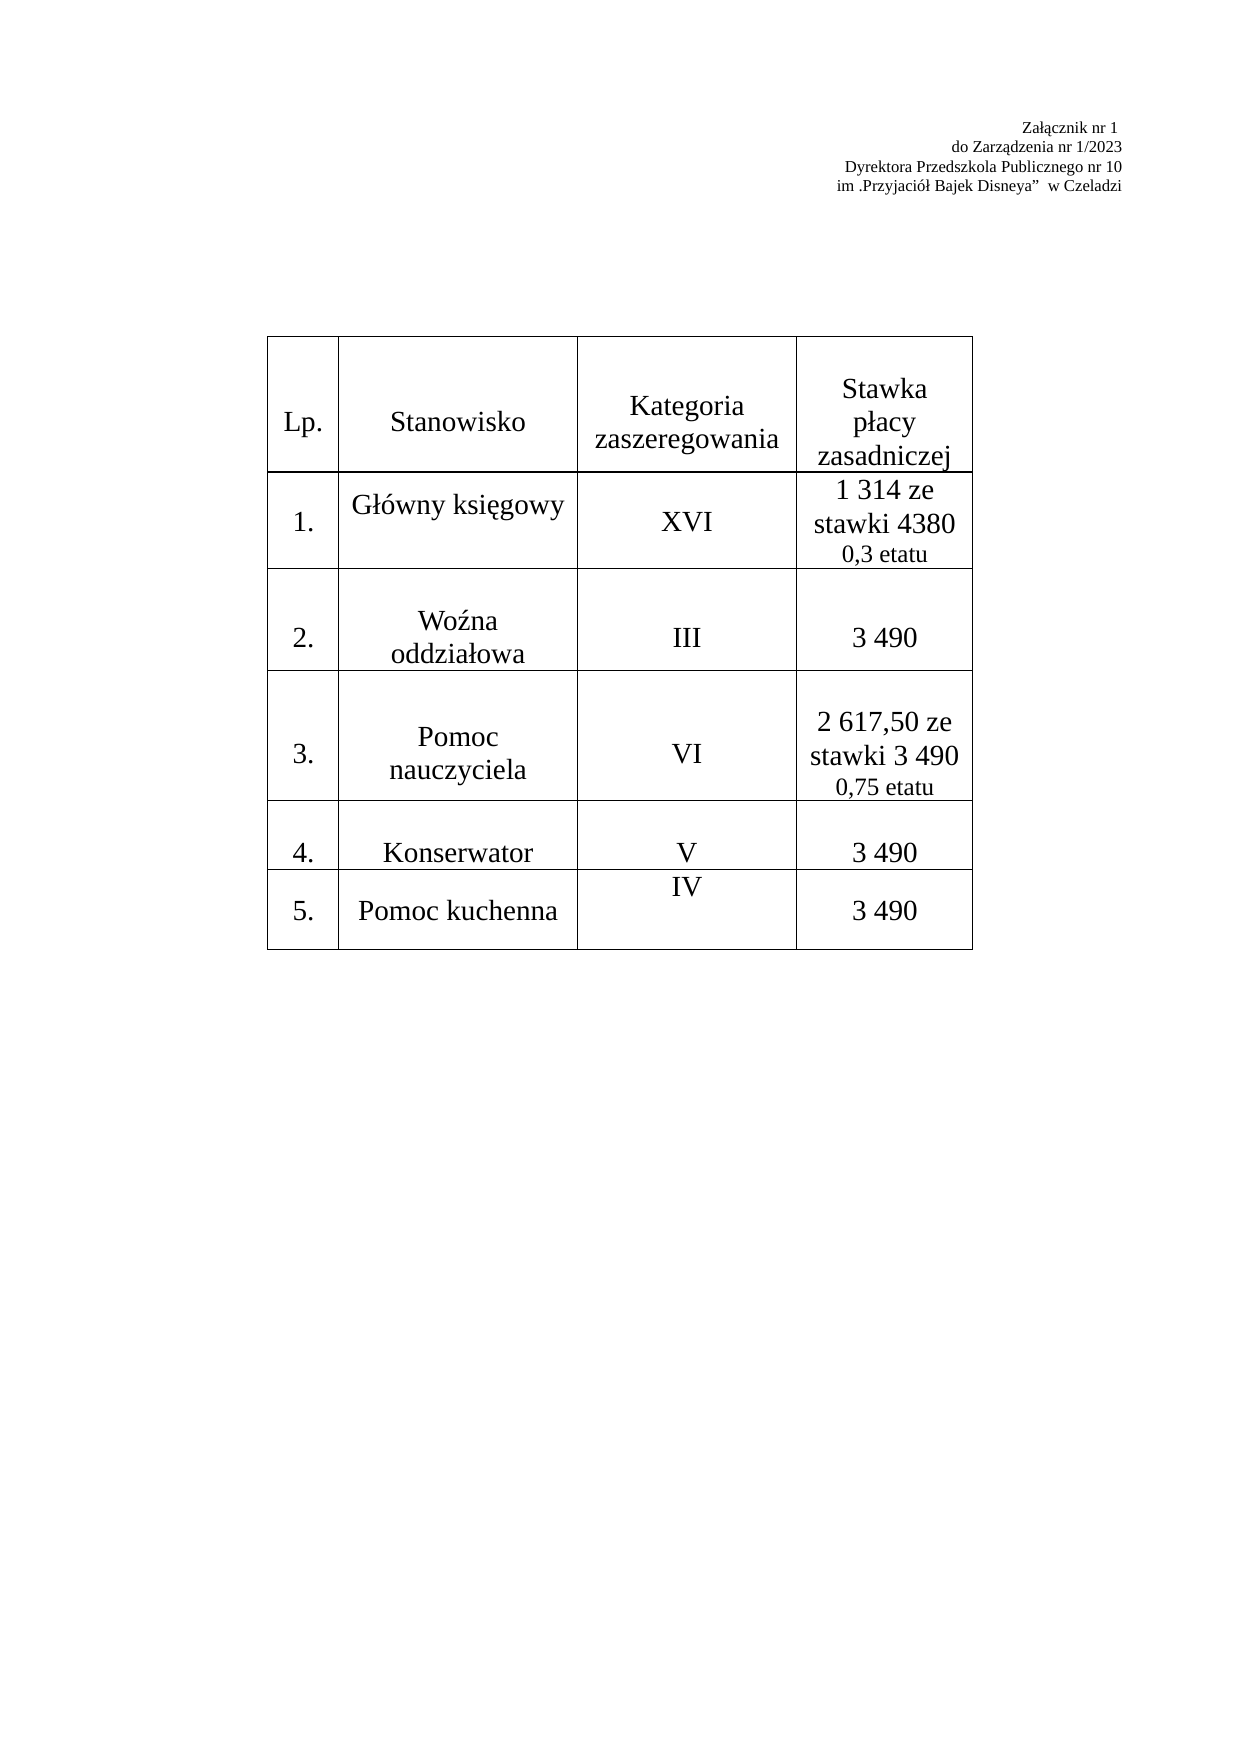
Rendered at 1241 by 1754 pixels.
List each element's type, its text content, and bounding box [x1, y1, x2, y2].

table_cell 5. [268, 870, 338, 949]
table_cell Konserwator [339, 801, 577, 868]
table_cell 3. [268, 671, 338, 800]
table_header Lp. [268, 337, 338, 471]
table_cell Pomoc nauczyciela [339, 671, 577, 800]
table_cell Główny księgowy [339, 473, 577, 568]
table_cell IV [578, 870, 796, 949]
table_header Kategoria zaszeregowania [578, 337, 796, 471]
table_cell VI [578, 671, 796, 800]
table_cell 3 490 [797, 569, 972, 670]
text im .Przyjaciół Bajek Disneya” w Czeladzi [118, 176, 1122, 195]
table_cell 2 617,50 ze stawki 3 490 0,75 etatu [797, 671, 972, 800]
table_cell III [578, 569, 796, 670]
table_cell 4. [268, 801, 338, 868]
table_cell Woźna oddziałowa [339, 569, 577, 670]
text do Zarządzenia nr 1/2023 [708, 137, 1122, 156]
table_cell V [578, 801, 796, 868]
table_cell 1 314 ze stawki 4380 0,3 etatu [797, 473, 972, 568]
table_cell 2. [268, 569, 338, 670]
text Dyrektora Przedszkola Publicznego nr 10 [118, 156, 1122, 176]
table_cell Pomoc kuchenna [339, 870, 577, 949]
table_header Stanowisko [339, 337, 577, 471]
table_cell 3 490 [797, 870, 972, 949]
table_header Stawka płacy zasadniczej [797, 337, 972, 471]
table_cell 1. [268, 473, 338, 568]
table_cell XVI [578, 473, 796, 568]
table_cell 3 490 [797, 801, 972, 868]
text Załącznik nr 1 [118, 118, 1122, 137]
